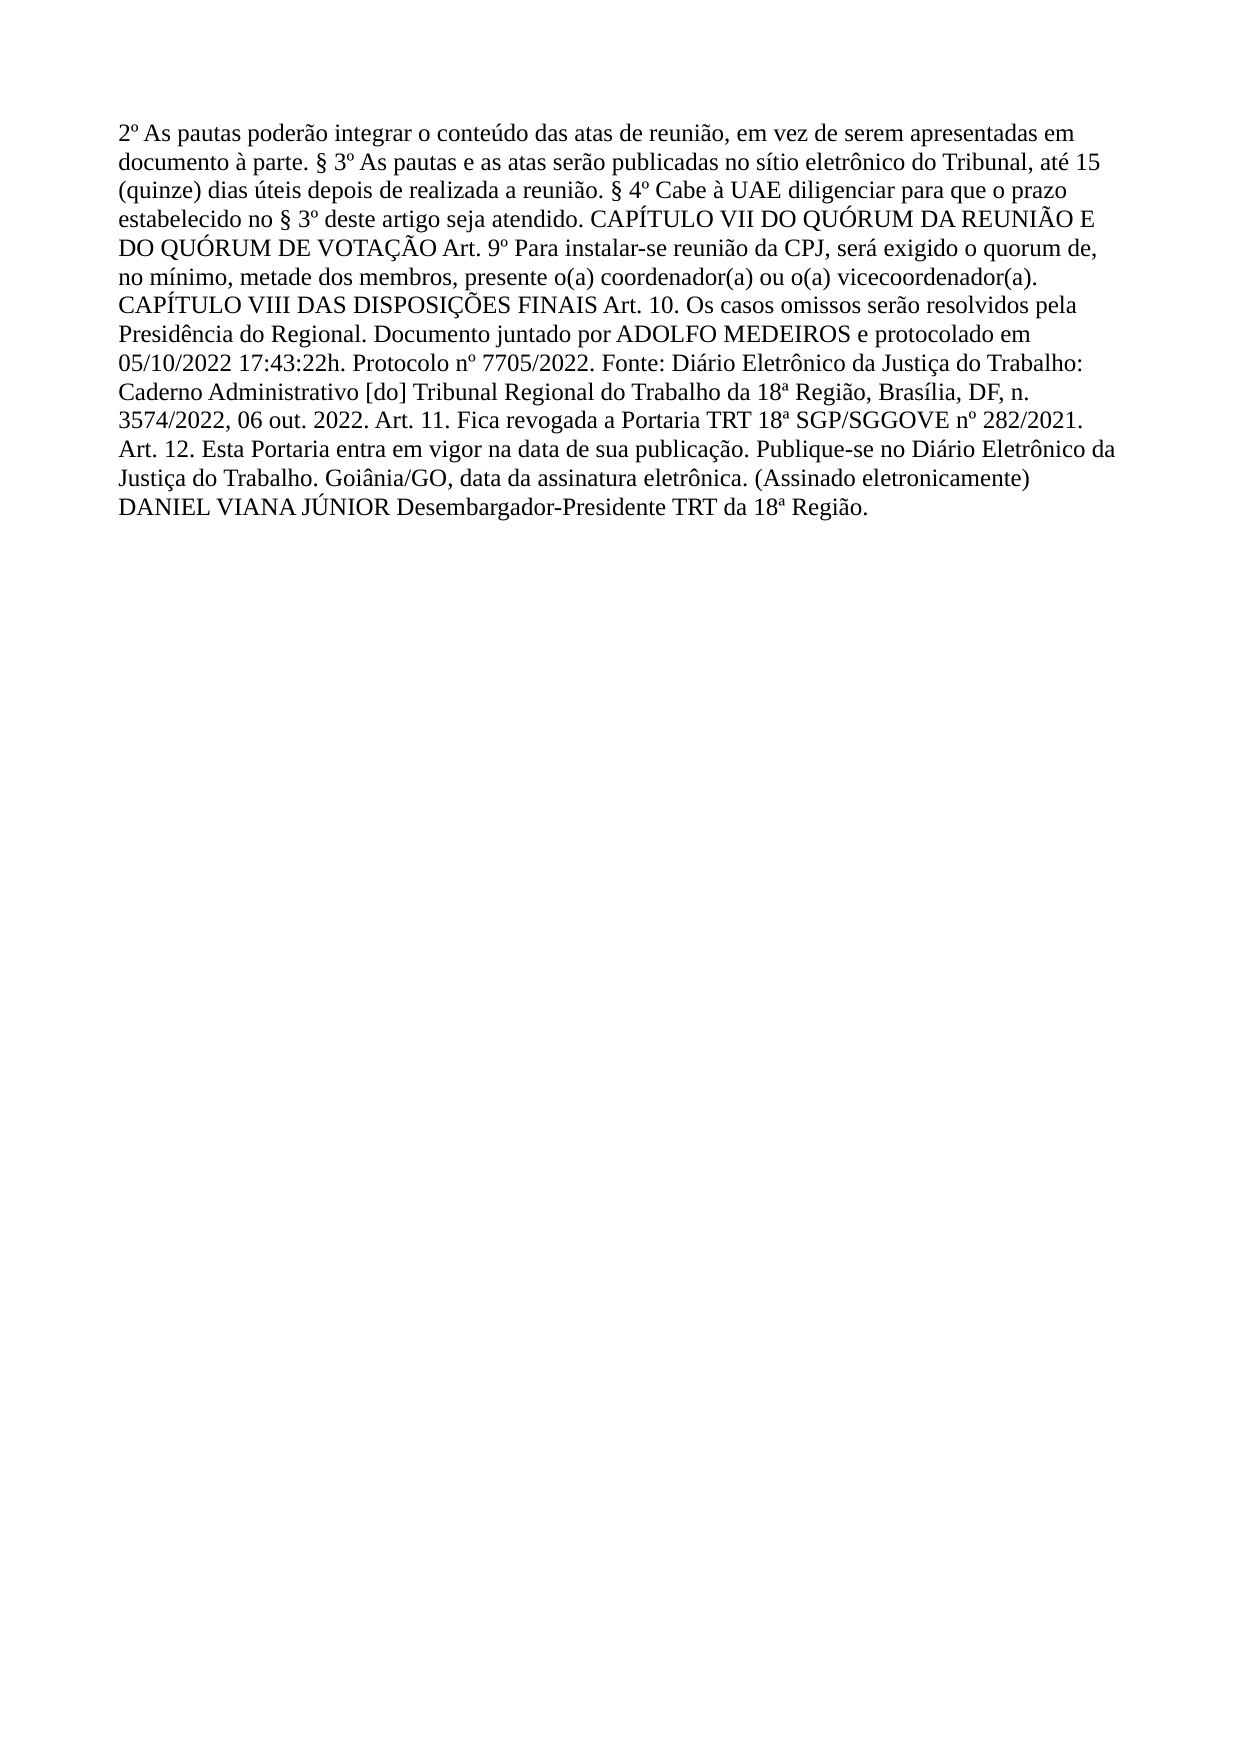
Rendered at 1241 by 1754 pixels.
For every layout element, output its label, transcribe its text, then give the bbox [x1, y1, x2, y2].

text 2º As pautas poderão integrar o conteúdo das atas de reunião, em vez de serem apresentadas em documento à parte. § 3º As pautas e as atas serão publicadas no sítio eletrônico do Tribunal, até 15 (quinze) dias úteis depois de realizada a reunião. § 4º Cabe à UAE diligenciar para que o prazo estabelecido no § 3º deste artigo seja atendido. CAPÍTULO VII DO QUÓRUM DA REUNIÃO E DO QUÓRUM DE VOTAÇÃO Art. 9º Para instalar-se reunião da CPJ, será exigido o quorum de, no mínimo, metade dos membros, presente o(a) coordenador(a) ou o(a) vicecoordenador(a). CAPÍTULO VIII DAS DISPOSIÇÕES FINAIS Art. 10. Os casos omissos serão resolvidos pela Presidência do Regional. Documento juntado por ADOLFO MEDEIROS e protocolado em 05/10/2022 17:43:22h. Protocolo nº 7705/2022. Fonte: Diário Eletrônico da Justiça do Trabalho: Caderno Administrativo [do] Tribunal Regional do Trabalho da 18ª Região, Brasília, DF, n. 3574/2022, 06 out. 2022. Art. 11. Fica revogada a Portaria TRT 18ª SGP/SGGOVE nº 282/2021. Art. 12. Esta Portaria entra em vigor na data de sua publicação. Publique-se no Diário Eletrônico da Justiça do Trabalho. Goiânia/GO, data da assinatura eletrônica. (Assinado eletronicamente) DANIEL VIANA JÚNIOR Desembargador-Presidente TRT da 18ª Região. [118, 118, 1122, 521]
